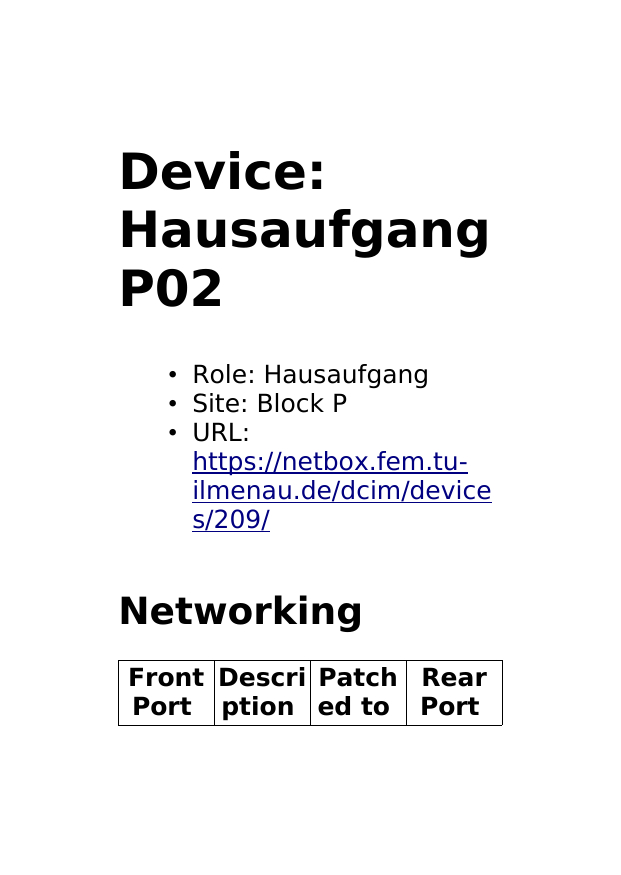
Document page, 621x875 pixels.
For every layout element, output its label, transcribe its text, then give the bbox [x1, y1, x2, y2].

list Site: Block P [177, 389, 502, 418]
table_header Description [215, 661, 310, 724]
subtitle Device: Hausaufgang P02 [118, 143, 502, 318]
table_header Patched to [311, 661, 406, 724]
list Role: Hausaufgang [177, 360, 502, 389]
subtitle Networking [118, 589, 502, 633]
list URL: https://netbox.fem.tu-ilmenau.de/dcim/devices/209/ [177, 418, 502, 535]
table_header Rear Port [407, 661, 502, 724]
table_header Front Port [119, 661, 214, 724]
